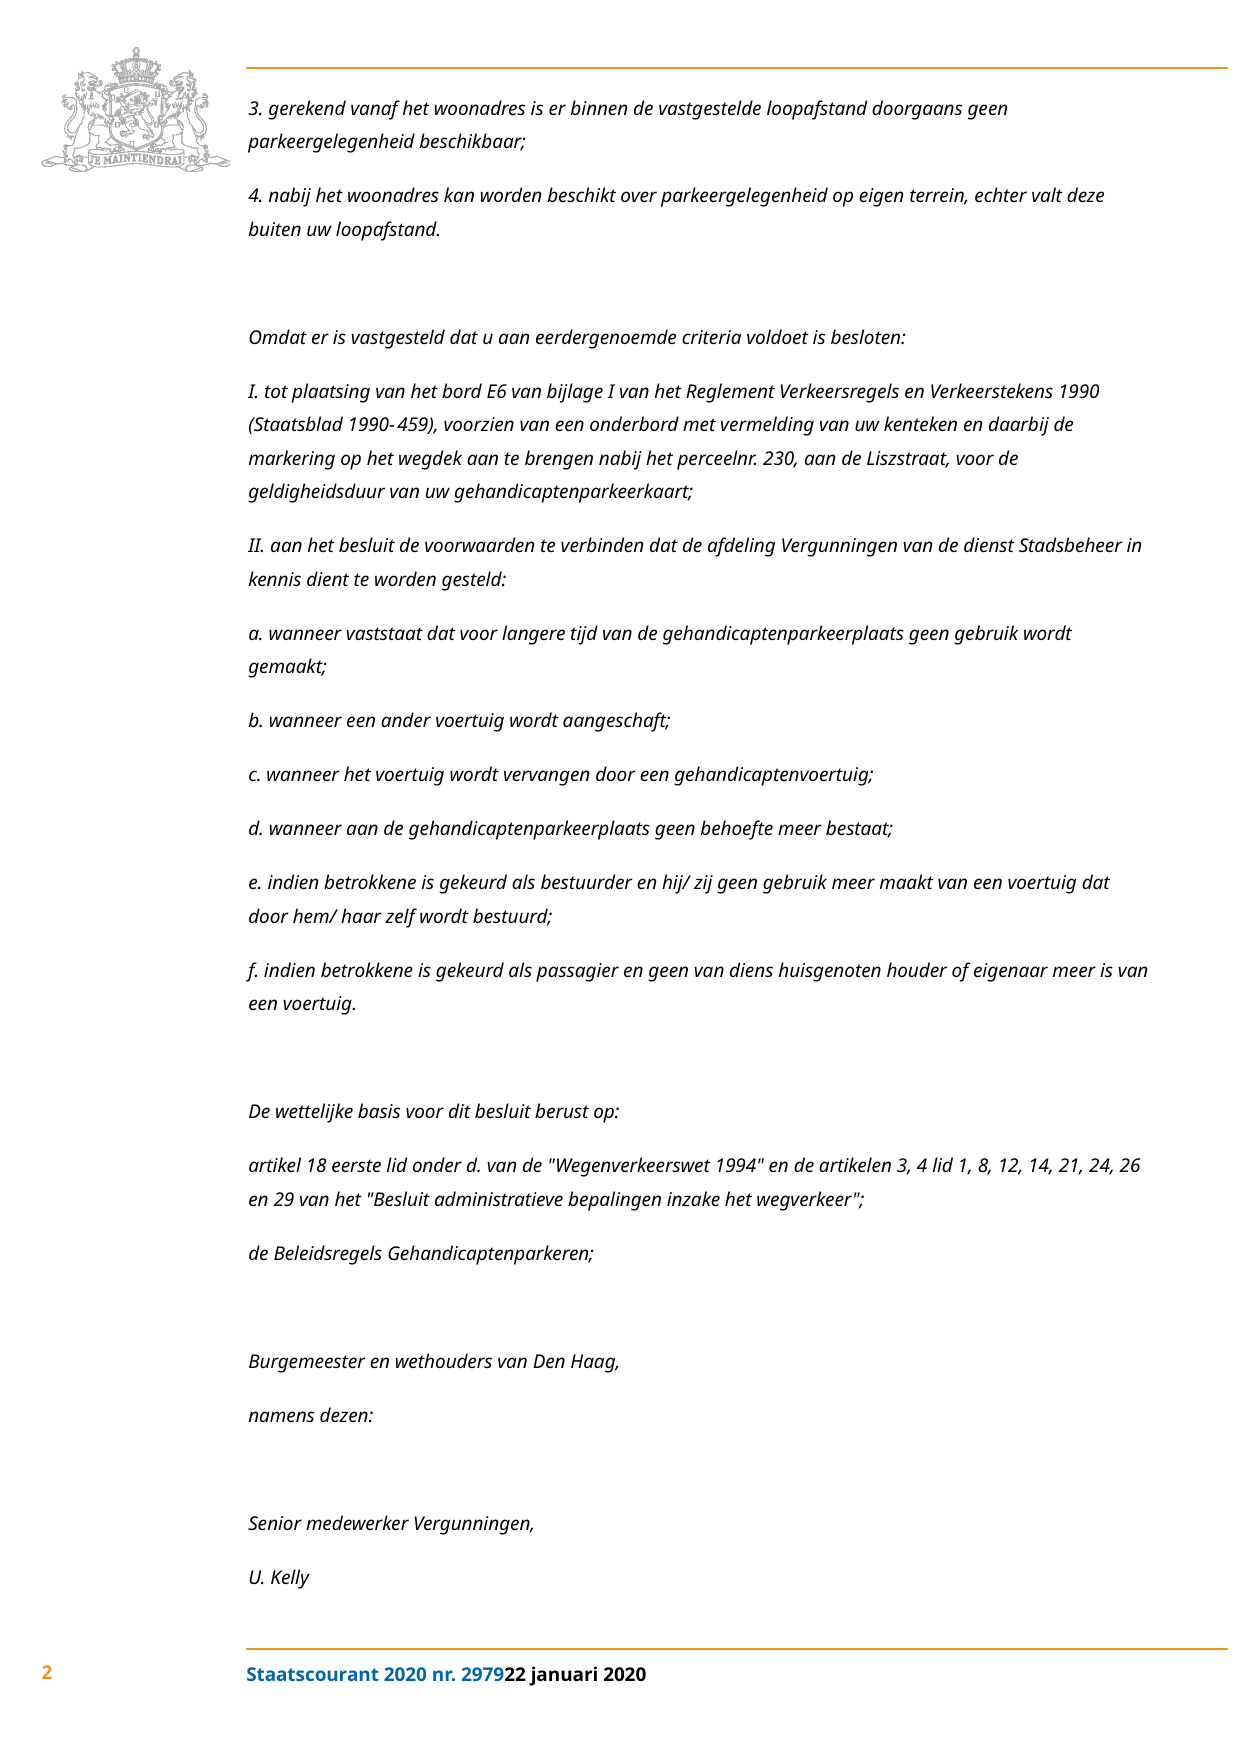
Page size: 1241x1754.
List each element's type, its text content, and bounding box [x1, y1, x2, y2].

text d. wanneer aan de gehandicaptenparkeerplaats geen behoefte meer bestaat; [248, 815, 1152, 841]
text 4. nabij het woonadres kan worden beschikt over parkeergelegenheid op eigen terrein, echter valt deze buiten uw loopafstand. [248, 182, 1152, 241]
text Senior medewerker Vergunningen, [248, 1510, 1152, 1536]
text Burgemeester en wethouders van Den Haag, [248, 1348, 1152, 1374]
text artikel 18 eerste lid onder d. van de "Wegenverkeerswet 1994" en de artikelen 3, 4 lid 1, 8, 12, 14, 21, 24, 26 en 29 van het "Besluit administratieve bepalingen inzake het wegverkeer"; [248, 1153, 1152, 1212]
picture [41, 47, 231, 172]
text Omdat er is vastgesteld dat u aan eerdergenoemde criteria voldoet is besloten: [248, 324, 1152, 349]
text a. wanneer vaststaat dat voor langere tijd van de gehandicaptenparkeerplaats geen gebruik wordt gemaakt; [248, 620, 1152, 679]
text c. wanneer het voertuig wordt vervangen door een gehandicaptenvoertuig; [248, 761, 1152, 787]
text II. aan het besluit de voorwaarden te verbinden dat de afdeling Vergunningen van de dienst Stadsbeheer in kennis dient te worden gesteld: [248, 532, 1152, 591]
text U. Kelly [248, 1564, 1152, 1590]
text I. tot plaatsing van het bord E6 van bijlage I van het Reglement Verkeersregels en Verkeerstekens 1990 (Staatsblad 1990‑459), voorzien van een onderbord met vermelding van uw kenteken en daarbij de markering op het wegdek aan te brengen nabij het perceelnr. 230, aan de Liszstraat, voor de geldigheidsduur van uw gehandicaptenparkeerkaart; [248, 378, 1152, 504]
text De wettelijke basis voor dit besluit berust op: [248, 1098, 1152, 1124]
text f. indien betrokkene is gekeurd als passagier en geen van diens huisgenoten houder of eigenaar meer is van een voertuig. [248, 957, 1152, 1016]
text e. indien betrokkene is gekeurd als bestuurder en hij/ zij geen gebruik meer maakt van een voertuig dat door hem/ haar zelf wordt bestuurd; [248, 869, 1152, 929]
text b. wanneer een ander voertuig wordt aangeschaft; [248, 707, 1152, 733]
text namens dezen: [248, 1402, 1152, 1428]
text de Beleidsregels Gehandicaptenparkeren; [248, 1240, 1152, 1266]
text 3. gerekend vanaf het woonadres is er binnen de vastgestelde loopafstand doorgaans geen parkeergelegenheid beschikbaar; [248, 95, 1152, 154]
